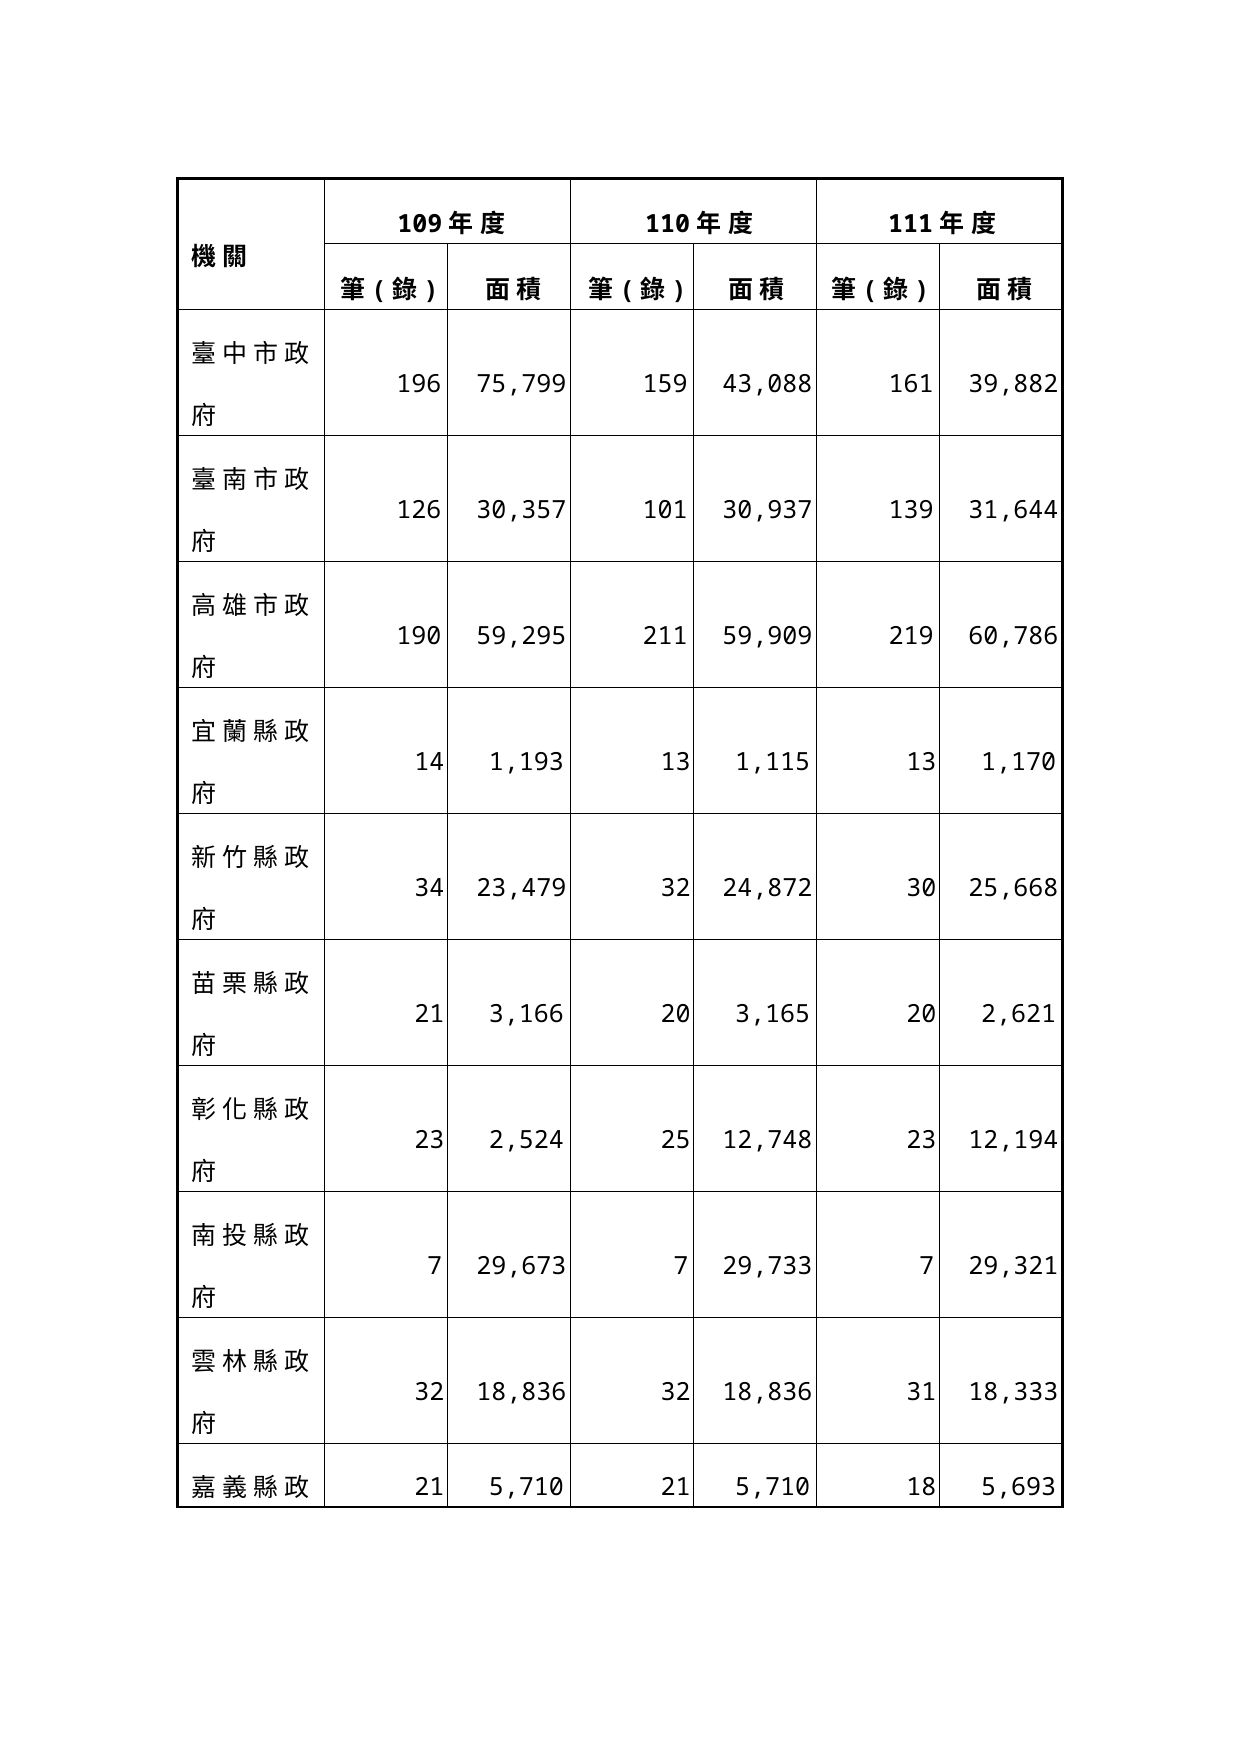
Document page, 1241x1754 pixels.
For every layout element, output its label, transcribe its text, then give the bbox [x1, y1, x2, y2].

table_cell 23 [325, 1066, 447, 1191]
table_cell 新竹縣政府 [179, 814, 324, 939]
table_cell 5,710 [694, 1444, 816, 1506]
table_cell 24,872 [694, 814, 816, 939]
table_cell 5,710 [448, 1444, 570, 1506]
table_cell 13 [571, 688, 693, 813]
table_cell 75,799 [448, 310, 570, 434]
table_cell 7 [817, 1192, 939, 1317]
table_cell 219 [817, 562, 939, 687]
table_cell 126 [325, 436, 447, 561]
table_cell 59,295 [448, 562, 570, 687]
table_cell 面積 [940, 244, 1061, 308]
table_header 111年度 [817, 180, 1061, 243]
table_cell 161 [817, 310, 939, 434]
table_cell 196 [325, 310, 447, 434]
table_cell 臺南市政府 [179, 436, 324, 561]
table_cell 43,088 [694, 310, 816, 434]
table_cell 60,786 [940, 562, 1061, 687]
table_cell 3,166 [448, 940, 570, 1065]
table_cell 190 [325, 562, 447, 687]
table_cell 29,321 [940, 1192, 1061, 1317]
table_cell 13 [817, 688, 939, 813]
table_header 機關 [179, 180, 324, 308]
table_cell 雲林縣政府 [179, 1318, 324, 1443]
table_cell 3,165 [694, 940, 816, 1065]
table_cell 筆(錄) [325, 244, 447, 308]
table_cell 1,170 [940, 688, 1061, 813]
table_cell 23,479 [448, 814, 570, 939]
table_cell 211 [571, 562, 693, 687]
table_cell 12,194 [940, 1066, 1061, 1191]
table_cell 12,748 [694, 1066, 816, 1191]
table_cell 23 [817, 1066, 939, 1191]
table_cell 臺中市政府 [179, 310, 324, 434]
table_cell 南投縣政府 [179, 1192, 324, 1317]
table_cell 面積 [448, 244, 570, 308]
table_cell 32 [571, 1318, 693, 1443]
table_cell 14 [325, 688, 447, 813]
table_cell 32 [325, 1318, 447, 1443]
table_cell 18 [817, 1444, 939, 1506]
table_cell 159 [571, 310, 693, 434]
table_cell 59,909 [694, 562, 816, 687]
table_cell 25,668 [940, 814, 1061, 939]
table_cell 2,621 [940, 940, 1061, 1065]
table_cell 筆(錄) [571, 244, 693, 308]
table_cell 高雄市政府 [179, 562, 324, 687]
table_cell 21 [325, 1444, 447, 1506]
table_cell 面積 [694, 244, 816, 308]
table_cell 宜蘭縣政府 [179, 688, 324, 813]
table_cell 30,357 [448, 436, 570, 561]
table_cell 101 [571, 436, 693, 561]
table_cell 31,644 [940, 436, 1061, 561]
table_cell 嘉義縣政 [179, 1444, 324, 1506]
table_header 110年度 [571, 180, 816, 243]
table_cell 29,733 [694, 1192, 816, 1317]
table_cell 18,836 [694, 1318, 816, 1443]
table_cell 29,673 [448, 1192, 570, 1317]
table_cell 20 [817, 940, 939, 1065]
table_cell 18,836 [448, 1318, 570, 1443]
table_cell 20 [571, 940, 693, 1065]
table_cell 7 [571, 1192, 693, 1317]
table_cell 25 [571, 1066, 693, 1191]
table_header 109年度 [325, 180, 570, 243]
table_cell 139 [817, 436, 939, 561]
table_cell 30,937 [694, 436, 816, 561]
table_cell 2,524 [448, 1066, 570, 1191]
table_cell 31 [817, 1318, 939, 1443]
table_cell 21 [571, 1444, 693, 1506]
table_cell 筆(錄) [817, 244, 939, 308]
table_cell 21 [325, 940, 447, 1065]
table_cell 1,193 [448, 688, 570, 813]
table_cell 18,333 [940, 1318, 1061, 1443]
table_cell 苗栗縣政府 [179, 940, 324, 1065]
table_cell 1,115 [694, 688, 816, 813]
table_cell 7 [325, 1192, 447, 1317]
table_cell 32 [571, 814, 693, 939]
table_cell 彰化縣政府 [179, 1066, 324, 1191]
table_cell 30 [817, 814, 939, 939]
table_cell 5,693 [940, 1444, 1061, 1506]
table_cell 34 [325, 814, 447, 939]
table_cell 39,882 [940, 310, 1061, 434]
